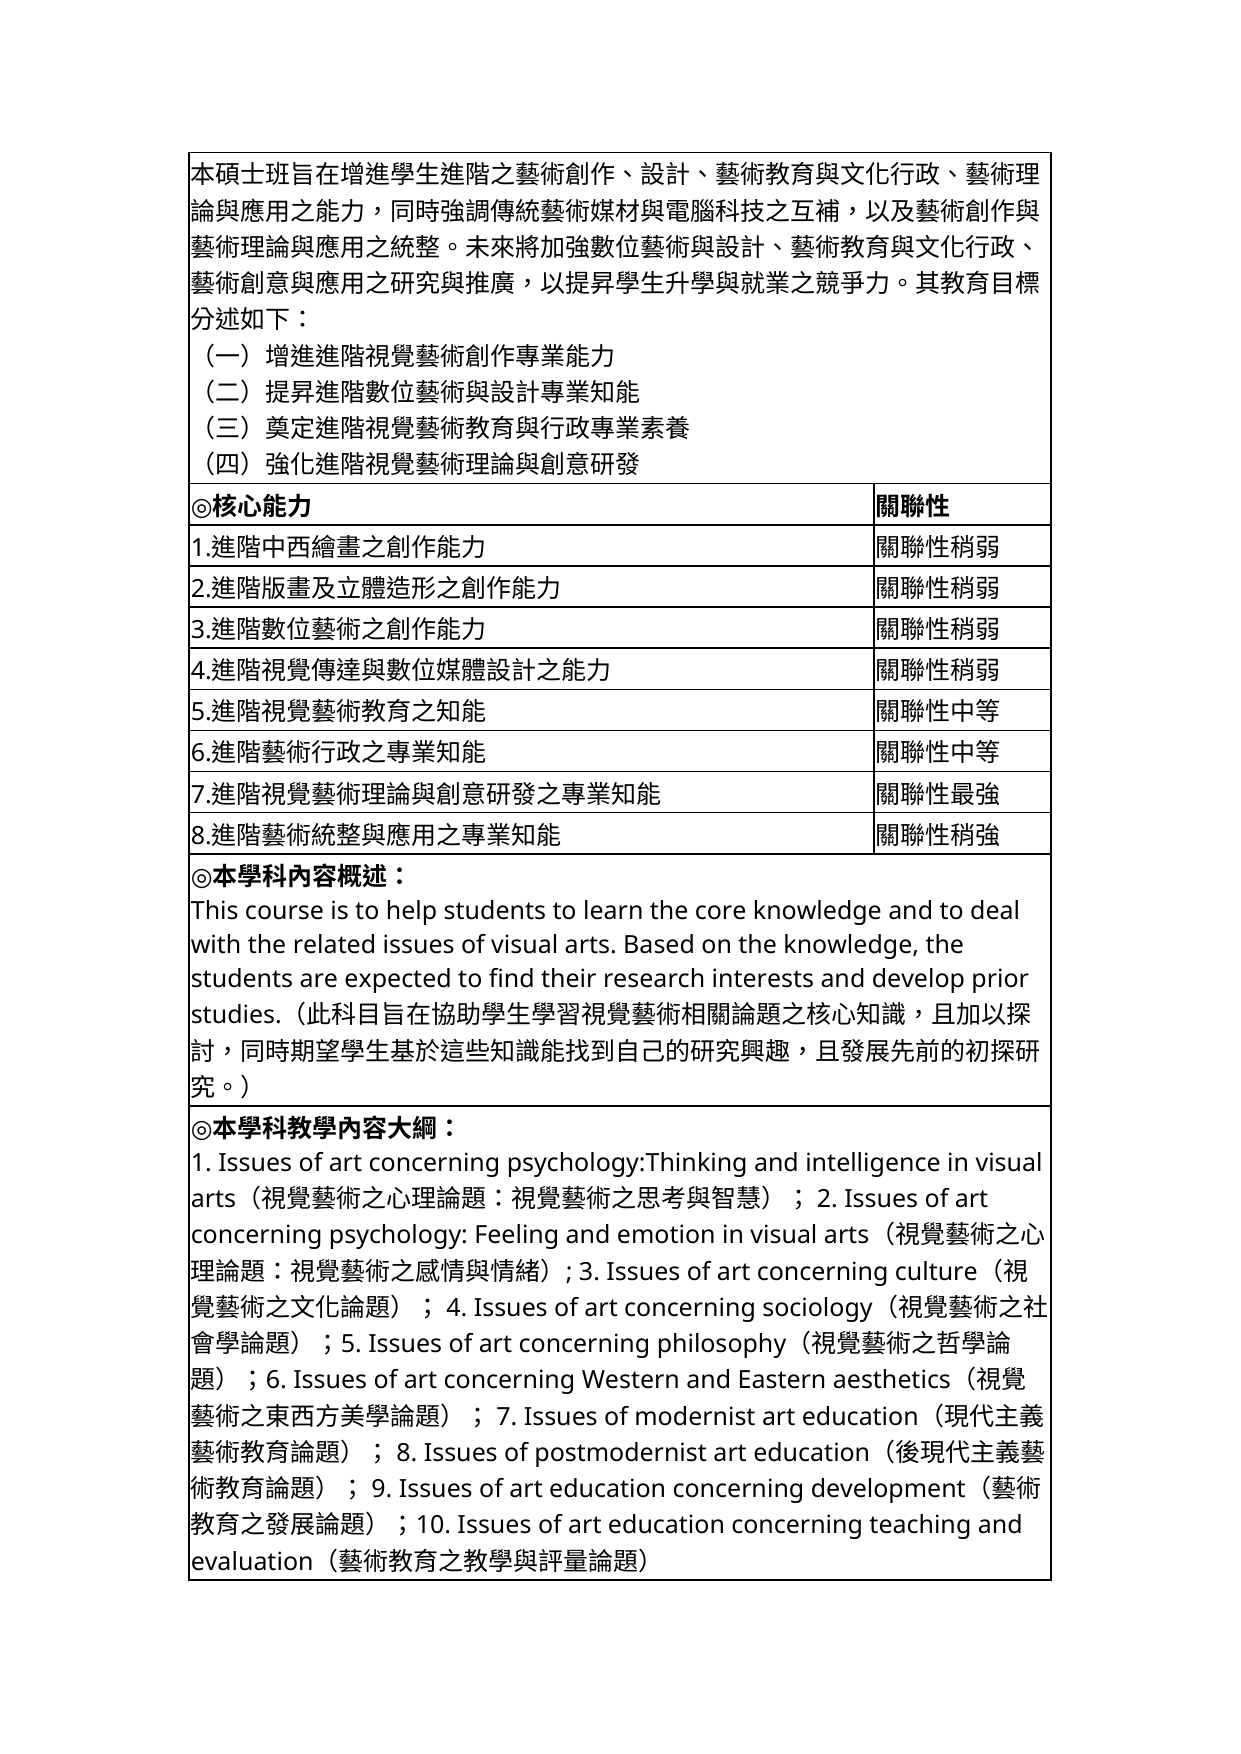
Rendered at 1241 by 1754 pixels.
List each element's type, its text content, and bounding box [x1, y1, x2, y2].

table_cell 關聯性中等 [875, 690, 1050, 729]
table_cell ◎本學科教學內容大綱： 1. Issues of art concerning psychology:Thinking and intelligence in visual arts（視覺藝術之心理論題：視覺藝術之思考與智慧）； 2. Issues of art concerning psychology: Feeling and emotion in visual arts（視覺藝術之心理論題：視覺藝術之感情與情緒）; 3. Issues of art concerning culture（視覺藝術之文化論題）； 4. Issues of art concerning sociology（視覺藝術之社會學論題）；5. Issues of art concerning philosophy（視覺藝術之哲學論題）；6. Issues of art concerning Western and Eastern aesthetics（視覺藝術之東西方美學論題）； 7. Issues of modernist art education（現代主義藝術教育論題）； 8. Issues of postmodernist art education（後現代主義藝術教育論題）； 9. Issues of art education concerning development（藝術教育之發展論題）；10. Issues of art education concerning teaching and evaluation（藝術教育之教學與評量論題） [190, 1107, 1050, 1579]
table_cell 關聯性稍弱 [875, 567, 1050, 606]
table_cell 3.進階數位藝術之創作能力 [190, 608, 873, 647]
table_cell 關聯性中等 [875, 731, 1050, 771]
table_cell 關聯性稍強 [875, 813, 1050, 853]
table_cell ◎本學科內容概述： This course is to help students to learn the core knowledge and to deal with the related issues of visual arts. Based on the knowledge, the students are expected to find their research interests and develop prior studies.（此科目旨在協助學生學習視覺藝術相關論題之核心知識，且加以探討，同時期望學生基於這些知識能找到自己的研究興趣，且發展先前的初探研究。） [190, 855, 1050, 1105]
table_cell 關聯性 [875, 484, 1050, 524]
table_cell 關聯性稍弱 [875, 526, 1050, 565]
table_cell 關聯性稍弱 [875, 649, 1050, 688]
table_cell 1.進階中西繪畫之創作能力 [190, 526, 873, 565]
table_cell 關聯性最強 [875, 772, 1050, 812]
table_cell 2.進階版畫及立體造形之創作能力 [190, 567, 873, 606]
table_cell 6.進階藝術行政之專業知能 [190, 731, 873, 771]
table_cell ◎核心能力 [190, 484, 873, 524]
table_cell 關聯性稍弱 [875, 608, 1050, 647]
table_cell 5.進階視覺藝術教育之知能 [190, 690, 873, 729]
table_cell 4.進階視覺傳達與數位媒體設計之能力 [190, 649, 873, 688]
table_cell 7.進階視覺藝術理論與創意研發之專業知能 [190, 772, 873, 812]
table_cell 8.進階藝術統整與應用之專業知能 [190, 813, 873, 853]
table_header 本碩士班旨在增進學生進階之藝術創作、設計、藝術教育與文化行政、藝術理論與應用之能力，同時強調傳統藝術媒材與電腦科技之互補，以及藝術創作與藝術理論與應用之統整。未來將加強數位藝術與設計、藝術教育與文化行政、藝術創意與應用之研究與推廣，以提昇學生升學與就業之競爭力。其教育目標分述如下： （一）增進進階視覺藝術創作專業能力 （二）提昇進階數位藝術與設計專業知能 （三）奠定進階視覺藝術教育與行政專業素養 （四）強化進階視覺藝術理論與創意研發 [190, 153, 1050, 483]
